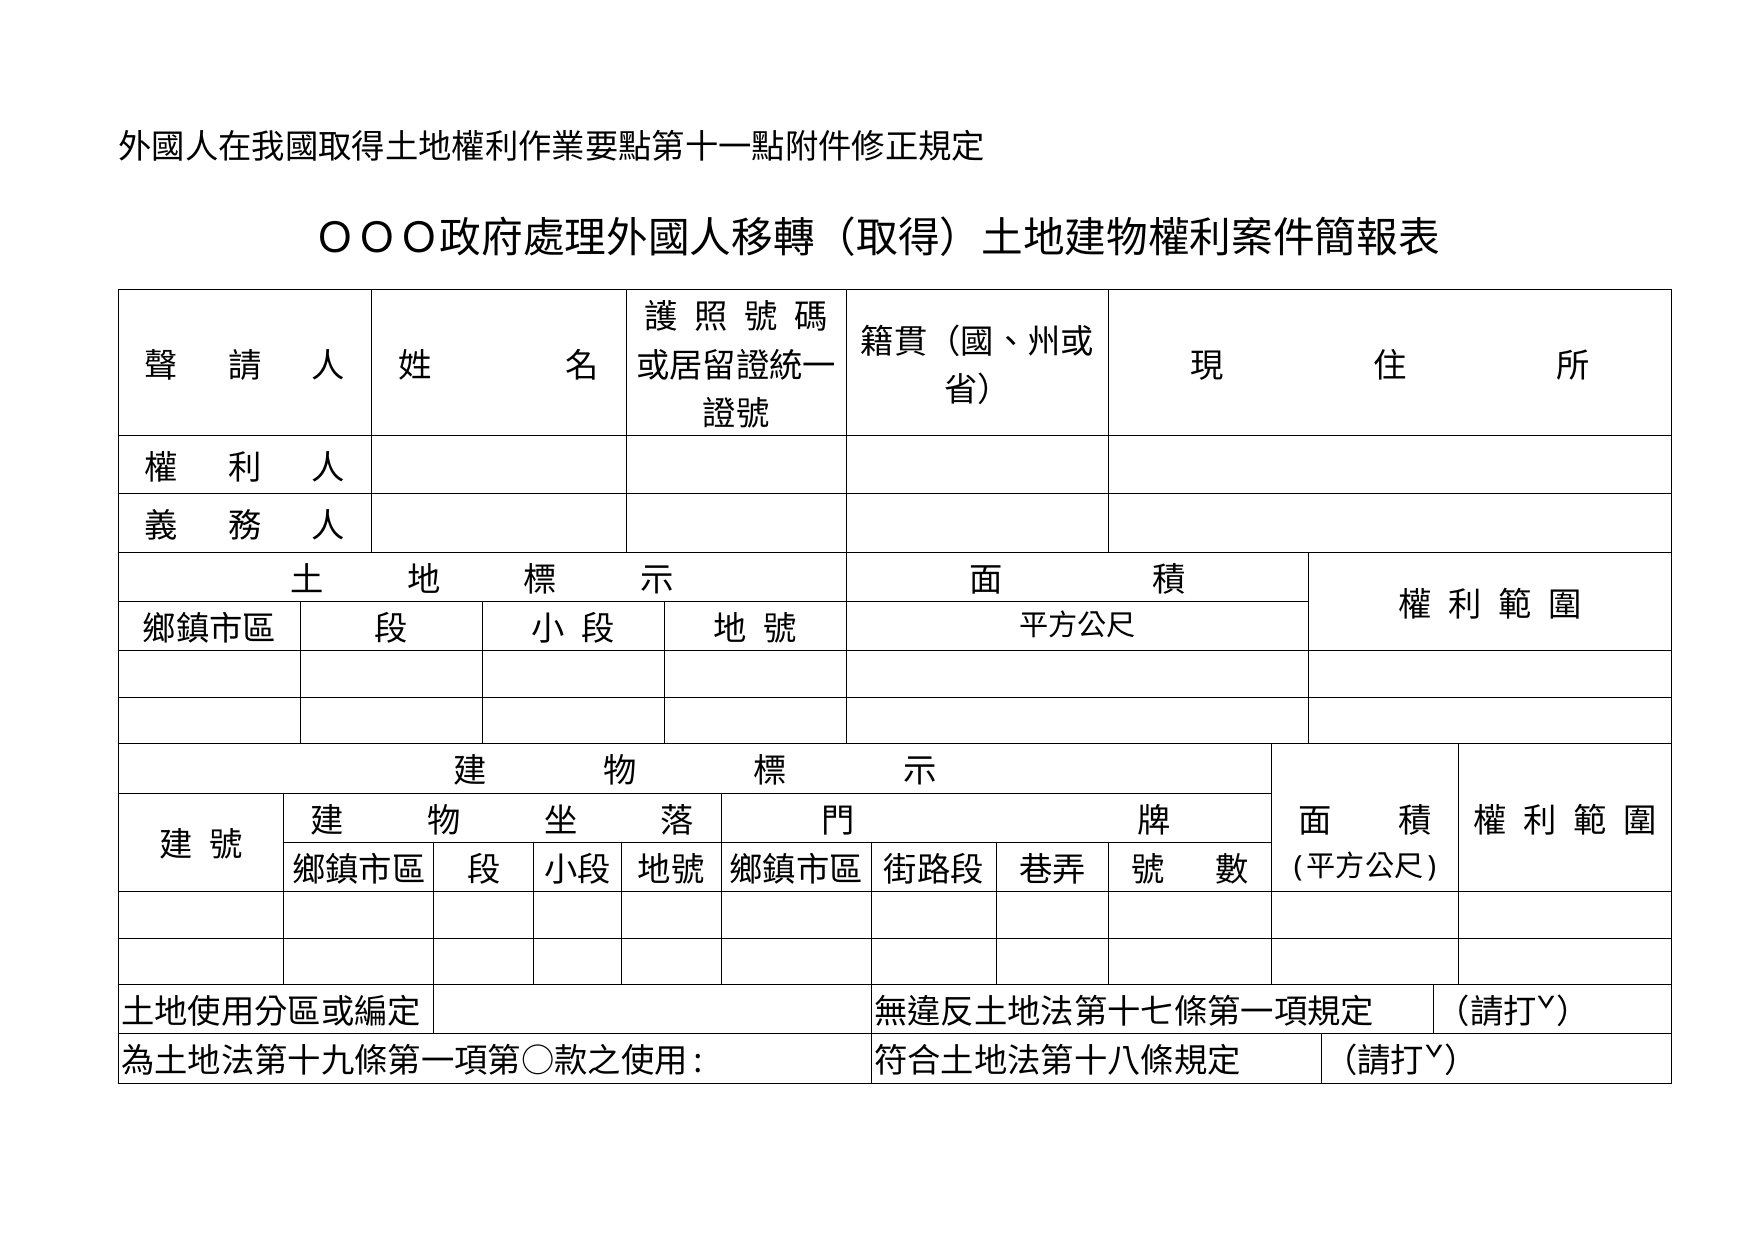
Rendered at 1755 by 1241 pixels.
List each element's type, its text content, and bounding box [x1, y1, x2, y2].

table_cell [665, 651, 846, 697]
table_cell 地 號 [665, 602, 846, 650]
table_cell 地號 [622, 843, 721, 891]
table_cell （請打ˇ） [1322, 1034, 1671, 1083]
table_cell [1459, 939, 1671, 984]
table_cell 符合土地法第十八條規定 [872, 1034, 1321, 1083]
table_cell 面 積 [847, 553, 1308, 601]
table_header 籍貫（國、州或省） [847, 290, 1108, 435]
text 外國人在我國取得土地權利作業要點第十一點附件修正規定 [118, 125, 1636, 166]
table_cell [722, 939, 871, 984]
table_cell [284, 939, 433, 984]
table_cell [119, 892, 283, 937]
table_cell 義 務 人 [119, 494, 371, 552]
table_cell [119, 651, 300, 697]
table_cell [534, 892, 621, 937]
table_cell [483, 698, 664, 743]
table_cell 街路段 [872, 843, 996, 891]
table_cell [997, 892, 1108, 937]
table_cell 土地使用分區或編定 [119, 985, 433, 1033]
table_cell [534, 939, 621, 984]
table_cell [622, 939, 721, 984]
table_cell [847, 436, 1108, 493]
table_header 姓 名 [372, 290, 626, 435]
table_cell [434, 939, 533, 984]
table_cell 建 號 [119, 794, 283, 891]
table_cell [627, 494, 846, 552]
table_cell 權 利 範 圍 [1309, 553, 1671, 650]
table_cell [1109, 494, 1671, 552]
table_cell [1272, 939, 1458, 984]
table_cell [119, 939, 283, 984]
table_cell 小 段 [483, 602, 664, 650]
table_cell [1109, 436, 1671, 493]
table_cell [301, 698, 482, 743]
table_cell [1309, 698, 1671, 743]
table_cell 段 [434, 843, 533, 891]
table_cell 權 利 人 [119, 436, 371, 493]
text ＯＯＯ政府處理外國人移轉（取得）土地建物權利案件簡報表 [118, 204, 1636, 264]
table_cell 平方公尺 [847, 602, 1308, 650]
table_cell [372, 436, 626, 493]
table_cell [1109, 892, 1271, 937]
table_cell [847, 494, 1108, 552]
table_cell 土 地 標 示 [119, 553, 846, 601]
table_cell [665, 698, 846, 743]
table_cell 面 積 [1272, 744, 1458, 842]
table_cell 門 牌 [722, 794, 1271, 842]
table_cell [372, 494, 626, 552]
table_cell [284, 892, 433, 937]
table_cell 鄉鎮市區 [722, 843, 871, 891]
table_cell 建 物 坐 落 [284, 794, 721, 842]
table_cell [483, 651, 664, 697]
table_cell 段 [301, 602, 482, 650]
table_cell [119, 698, 300, 743]
table_cell 號 數 [1109, 843, 1271, 891]
table_cell (平方公尺) [1272, 842, 1458, 891]
table_cell [1309, 651, 1671, 697]
table_cell [872, 939, 996, 984]
table_cell [1272, 892, 1458, 937]
table_cell [1459, 892, 1671, 937]
table_cell 鄉鎮市區 [119, 602, 300, 650]
table_cell （請打ˇ） [1434, 985, 1671, 1033]
table_cell 為土地法第十九條第一項第○款之使用: [119, 1034, 871, 1083]
table_cell 巷弄 [997, 843, 1108, 891]
table_cell [622, 892, 721, 937]
table_header 聲 請 人 [119, 290, 371, 435]
table_cell [301, 651, 482, 697]
table_cell [722, 892, 871, 937]
table_cell 建 物 標 示 [119, 744, 1271, 792]
table_cell 無違反土地法第十七條第一項規定 [872, 985, 1433, 1033]
table_cell [997, 939, 1108, 984]
table_header 現 住 所 [1109, 290, 1671, 435]
table_cell [872, 892, 996, 937]
table_cell [1109, 939, 1271, 984]
table_cell 小段 [534, 843, 621, 891]
table_header 護 照 號 碼 或居留證統一證號 [627, 290, 846, 435]
table_cell [847, 651, 1308, 697]
table_cell 權 利 範 圍 [1459, 744, 1671, 891]
table_cell [434, 892, 533, 937]
table_cell [434, 985, 871, 1033]
table_cell 鄉鎮市區 [284, 843, 433, 891]
table_cell [847, 698, 1308, 743]
table_cell [627, 436, 846, 493]
